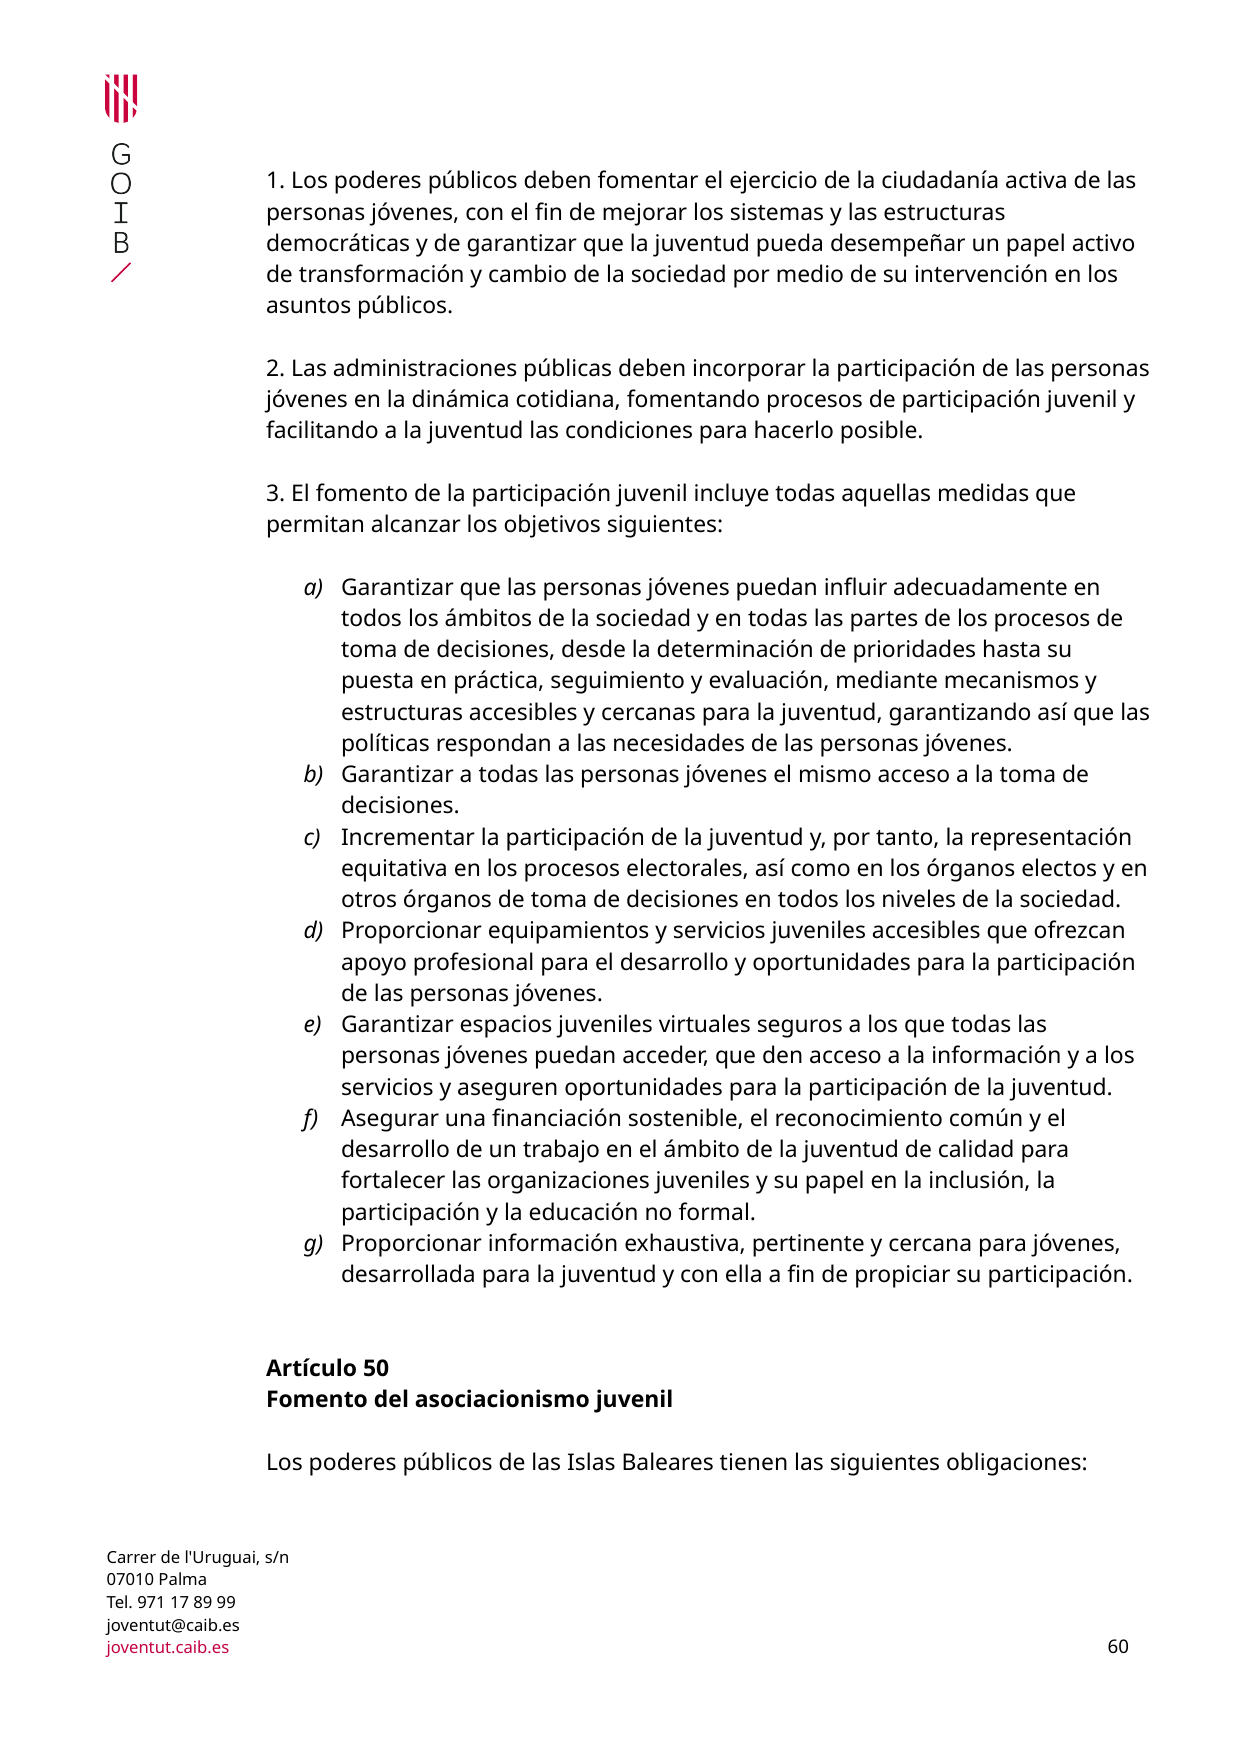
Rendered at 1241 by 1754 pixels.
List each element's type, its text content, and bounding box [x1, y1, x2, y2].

text 2. Las administraciones públicas deben incorporar la participación de las personas jóvenes en la dinámica cotidiana, fomentando procesos de participación juvenil y facilitando a la juventud las condiciones para hacerlo posible. [266, 352, 1152, 445]
list Asegurar una financiación sostenible, el reconocimiento común y el desarrollo de un trabajo en el ámbito de la juventud de calidad para fortalecer las organizaciones juveniles y su papel en la inclusión, la participación y la educación no formal. [303, 1102, 1152, 1227]
text Artículo 50 [266, 1352, 1152, 1383]
list Proporcionar información exhaustiva, pertinente y cercana para jóvenes, desarrollada para la juventud y con ella a fin de propiciar su participación. [303, 1227, 1152, 1289]
list Proporcionar equipamientos y servicios juveniles accesibles que ofrezcan apoyo profesional para el desarrollo y oportunidades para la participación de las personas jóvenes. [303, 914, 1152, 1008]
list Garantizar espacios juveniles virtuales seguros a los que todas las personas jóvenes puedan acceder, que den acceso a la información y a los servicios y aseguren oportunidades para la participación de la juventud. [303, 1008, 1152, 1102]
list Garantizar a todas las personas jóvenes el mismo acceso a la toma de decisiones. [303, 758, 1152, 820]
picture [76, 51, 166, 313]
text 3. El fomento de la participación juvenil incluye todas aquellas medidas que permitan alcanzar los objetivos siguientes: [266, 477, 1152, 539]
text 1. Los poderes públicos deben fomentar el ejercicio de la ciudadanía activa de las personas jóvenes, con el fin de mejorar los sistemas y las estructuras democráticas y de garantizar que la juventud pueda desempeñar un papel activo de transformación y cambio de la sociedad por medio de su intervención en los asuntos públicos. [266, 164, 1152, 320]
list Garantizar que las personas jóvenes puedan influir adecuadamente en todos los ámbitos de la sociedad y en todas las partes de los procesos de toma de decisiones, desde la determinación de prioridades hasta su puesta en práctica, seguimiento y evaluación, mediante mecanismos y estructuras accesibles y cercanas para la juventud, garantizando así que las políticas respondan a las necesidades de las personas jóvenes. [303, 570, 1152, 758]
list Incrementar la participación de la juventud y, por tanto, la representación equitativa en los procesos electorales, así como en los órganos electos y en otros órganos de toma de decisiones en todos los niveles de la sociedad. [303, 820, 1152, 914]
text Los poderes públicos de las Islas Baleares tienen las siguientes obligaciones: [266, 1445, 1152, 1477]
text Fomento del asociacionismo juvenil [266, 1383, 1152, 1414]
